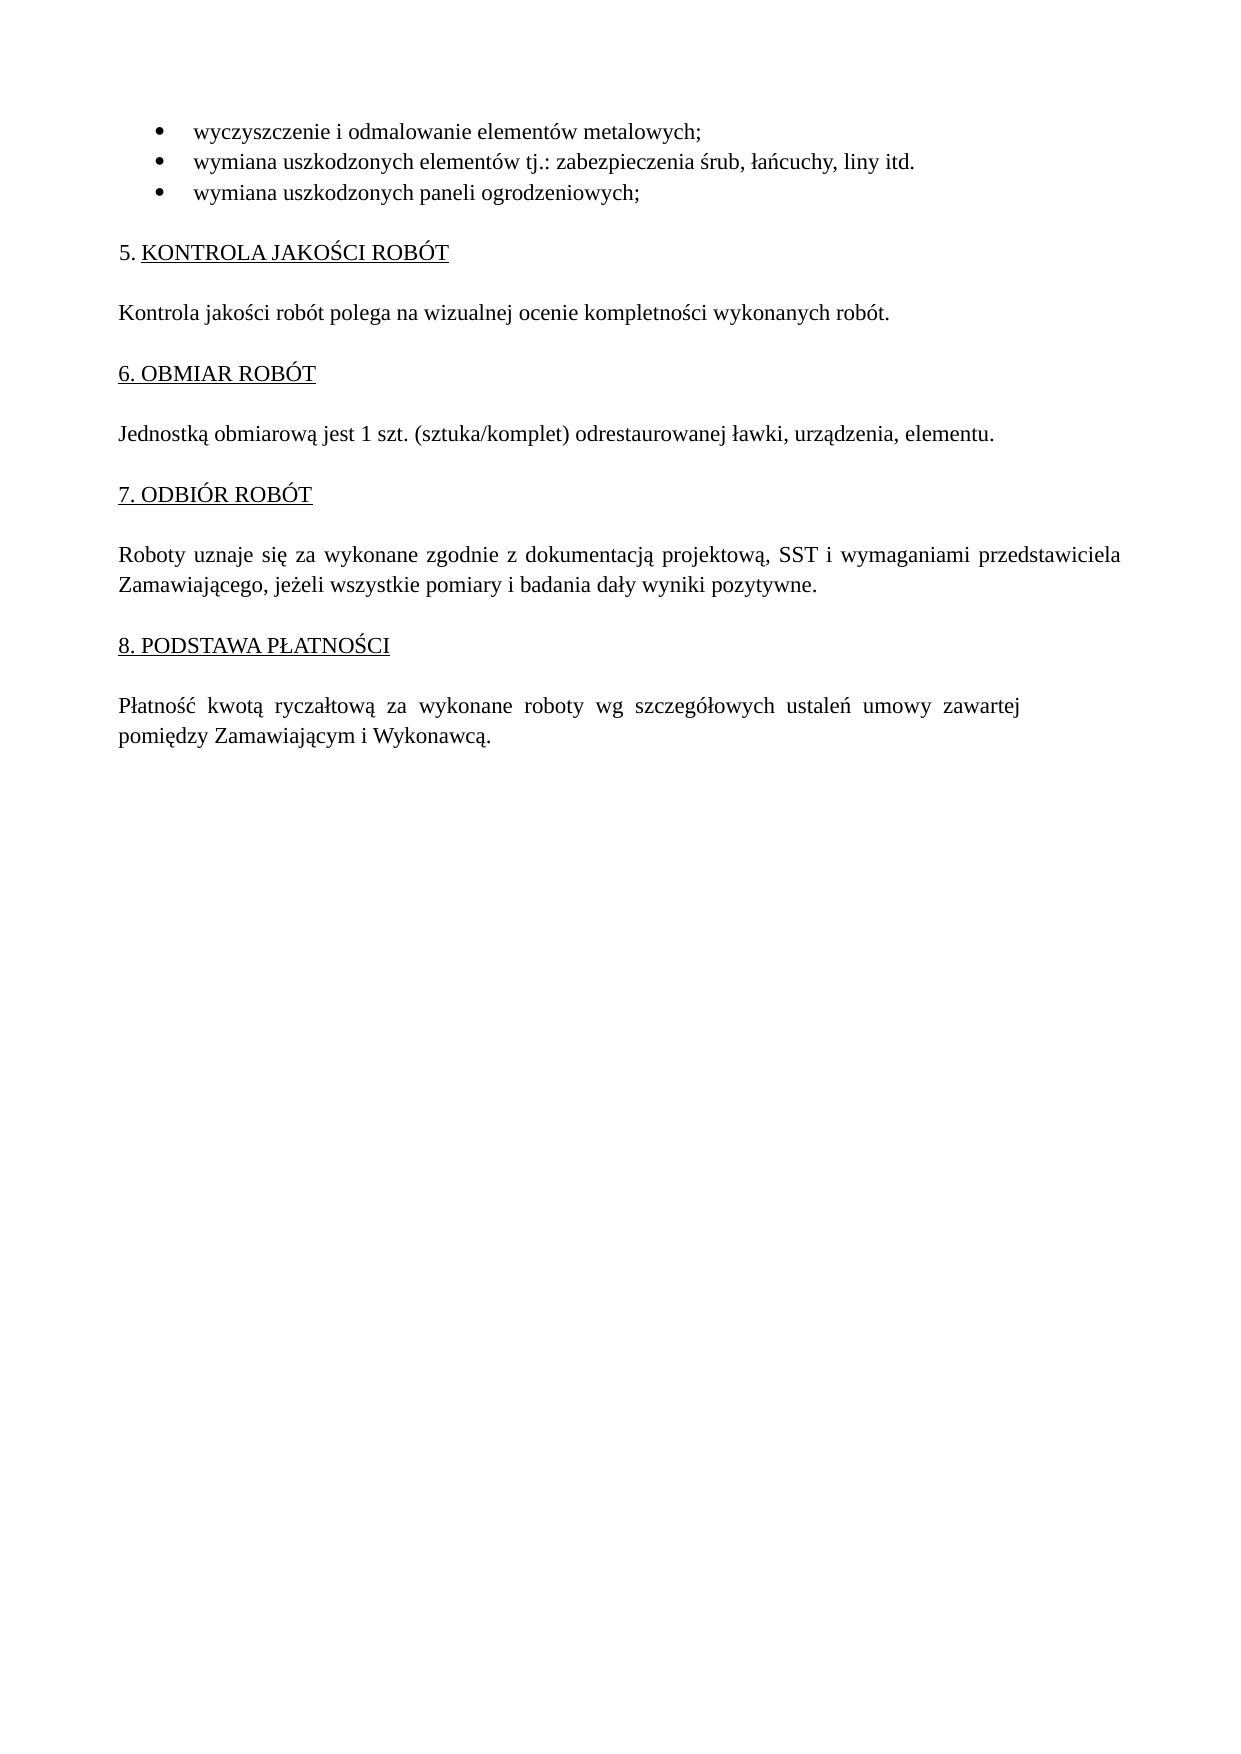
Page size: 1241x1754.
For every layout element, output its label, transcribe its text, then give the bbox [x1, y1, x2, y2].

list wymiana uszkodzonych elementów tj.: zabezpieczenia śrub, łańcuchy, liny itd. [156, 148, 1122, 175]
text 8. PODSTAWA PŁATNOŚCI [118, 632, 1122, 658]
list KONTROLA JAKOŚCI ROBÓT [119, 239, 1122, 265]
text Roboty uznaje się za wykonane zgodnie z dokumentacją projektową, SST i wymaganiami przedstawiciela Zamawiającego, jeżeli wszystkie pomiary i badania dały wyniki pozytywne. [118, 541, 1122, 598]
list wyczyszczenie i odmalowanie elementów metalowych; [156, 118, 1122, 144]
text Płatność kwotą ryczałtową za wykonane roboty wg szczegółowych ustaleń umowy zawartej pomiędzy Zamawiającym i Wykonawcą. [118, 692, 1022, 749]
text 7. ODBIÓR ROBÓT [118, 481, 1122, 507]
text Kontrola jakości robót polega na wizualnej ocenie kompletności wykonanych robót. [118, 299, 1122, 326]
text 6. OBMIAR ROBÓT [118, 360, 1122, 386]
text Jednostką obmiarową jest 1 szt. (sztuka/komplet) odrestaurowanej ławki, urządzenia, elementu. [118, 420, 1097, 447]
list wymiana uszkodzonych paneli ogrodzeniowych; [156, 178, 1122, 205]
